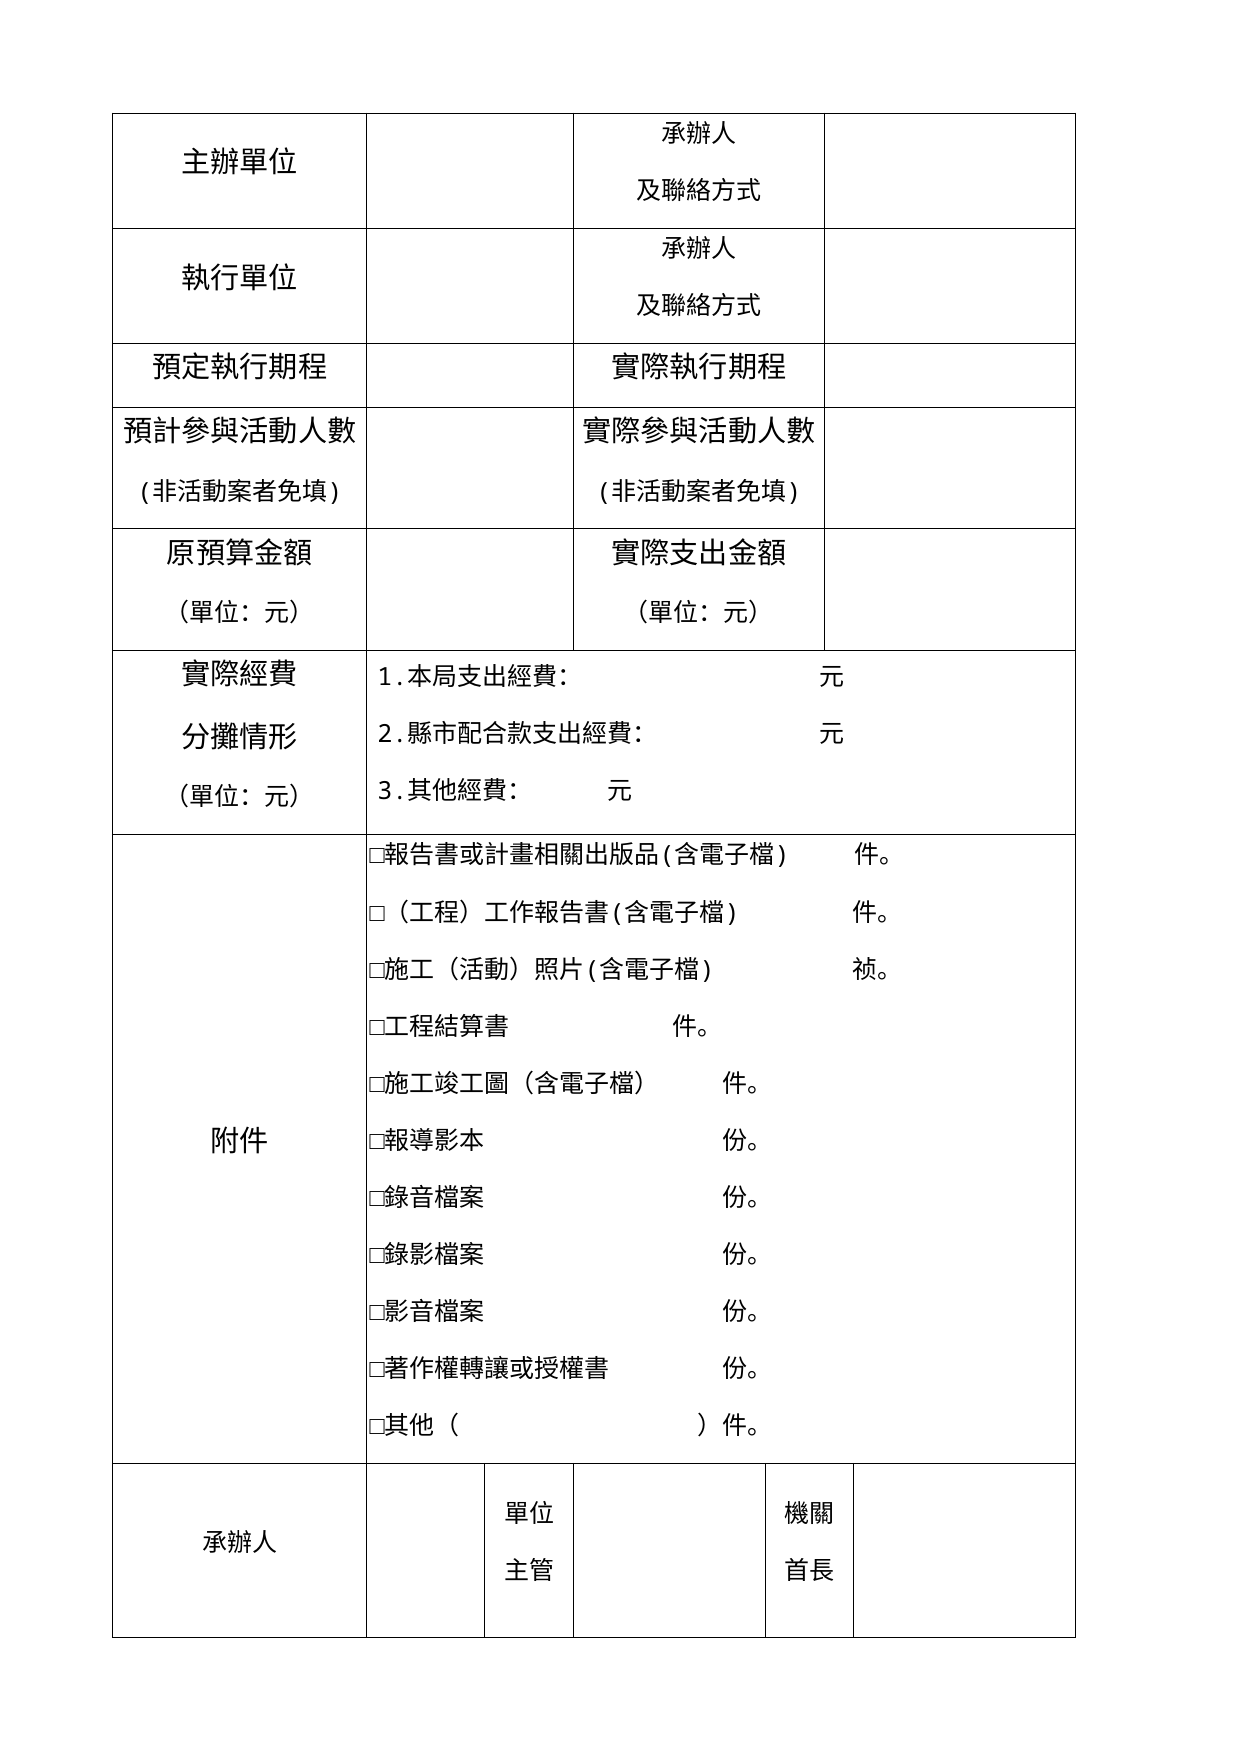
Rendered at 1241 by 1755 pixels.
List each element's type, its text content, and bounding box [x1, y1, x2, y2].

table_cell [367, 114, 573, 228]
table_cell [574, 1464, 765, 1637]
table_cell [367, 229, 573, 343]
table_cell 預計參與活動人數 (非活動案者免填) [113, 408, 366, 528]
table_cell [854, 1464, 1075, 1637]
table_cell □報告書或計畫相關出版品(含電子檔) 件。 □（工程）工作報告書(含電子檔) 件。 □施工（活動）照片(含電子檔) 祯。 □工程結算書 件。 □施工竣工圖（含電子檔） 件。 □報導影本 份。 □錄音檔案 份。 □錄影檔案 份。 □影音檔案 份。 □著作權轉讓或授權書 份。 □其他（ ）件。 [367, 835, 1075, 1463]
table_cell 原預算金額 （單位：元） [113, 529, 366, 649]
table_cell 承辦人 [113, 1464, 366, 1637]
table_cell [825, 408, 1075, 528]
table_cell [367, 529, 573, 649]
table_cell 主辦單位 [113, 114, 366, 228]
table_cell 1.本局支出經費： 元 2.縣市配合款支出經費： 元 3.其他經費： 元 [367, 651, 1075, 834]
table_cell 單位 主管 [485, 1464, 573, 1637]
table_cell 預定執行期程 [113, 344, 366, 407]
table_cell 附件 [113, 835, 366, 1463]
table_cell [825, 229, 1075, 343]
table_cell [825, 344, 1075, 407]
table_cell 機關 首長 [766, 1464, 853, 1637]
table_cell [367, 1464, 484, 1637]
table_cell [825, 114, 1075, 228]
table_cell 實際執行期程 [574, 344, 824, 407]
table_cell 承辦人 及聯絡方式 [574, 114, 824, 228]
table_cell 承辦人 及聯絡方式 [574, 229, 824, 343]
table_cell 實際支出金額 （單位：元） [574, 529, 824, 649]
table_cell [367, 408, 573, 528]
table_cell 實際參與活動人數 (非活動案者免填) [574, 408, 824, 528]
table_cell [825, 529, 1075, 649]
table_cell 執行單位 [113, 229, 366, 343]
table_cell [367, 344, 573, 407]
table_cell 實際經費 分攤情形 （單位：元） [113, 651, 366, 834]
